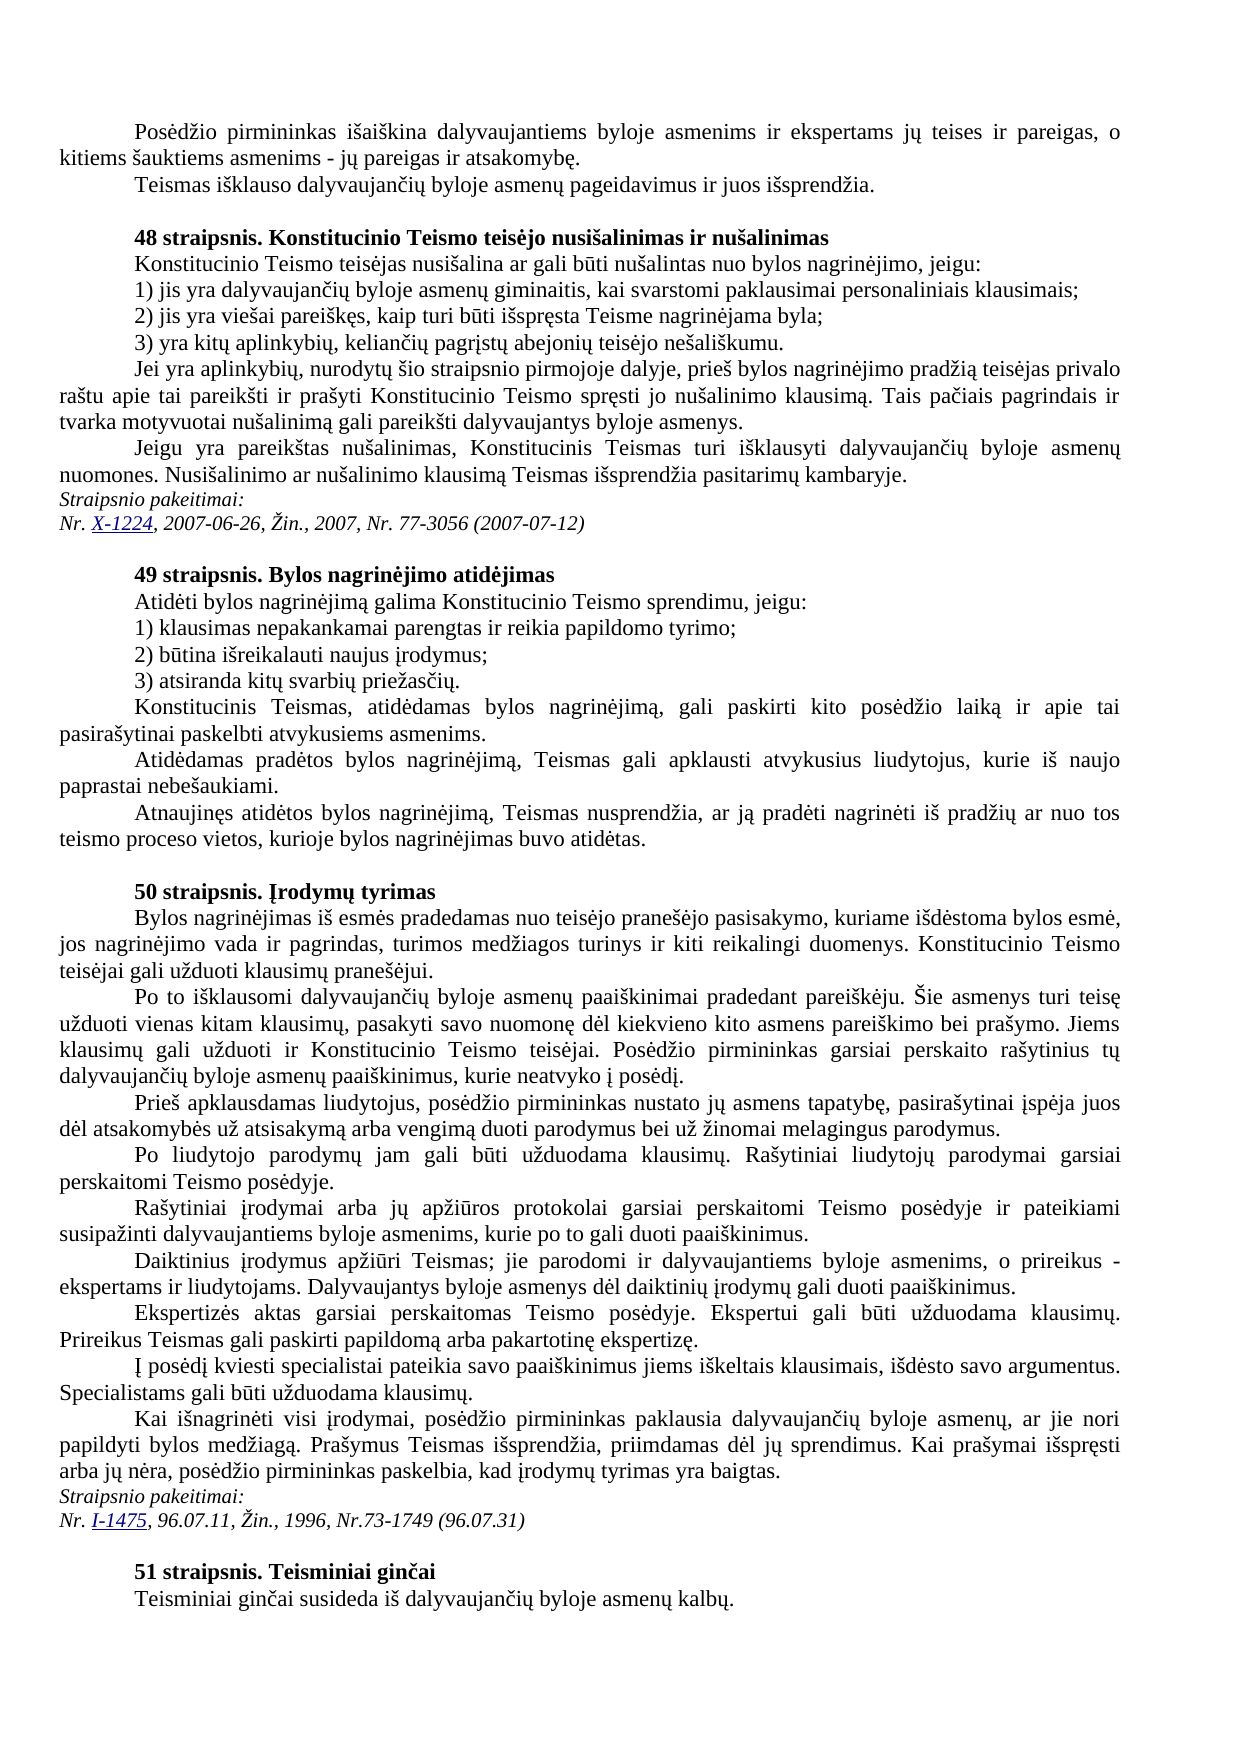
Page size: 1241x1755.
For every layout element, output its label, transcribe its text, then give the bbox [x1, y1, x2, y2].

text Nr. I-1475, 96.07.11, Žin., 1996, Nr.73-1749 (96.07.31) [59, 1508, 1122, 1532]
text Konstitucinio Teismo teisėjas nusišalina ar gali būti nušalintas nuo bylos nagrinėjimo, jeigu: [59, 250, 1122, 276]
text 3) atsiranda kitų svarbių priežasčių. [59, 667, 1122, 693]
text Prieš apklausdamas liudytojus, posėdžio pirmininkas nustato jų asmens tapatybę, pasirašytinai įspėja juos dėl atsakomybės už atsisakymą arba vengimą duoti parodymus bei už žinomai melagingus parodymus. [59, 1089, 1122, 1141]
text Jeigu yra pareikštas nušalinimas, Konstitucinis Teismas turi išklausyti dalyvaujančių byloje asmenų nuomones. Nusišalinimo ar nušalinimo klausimą Teismas išsprendžia pasitarimų kambaryje. [59, 434, 1122, 487]
text Rašytiniai įrodymai arba jų apžiūros protokolai garsiai perskaitomi Teismo posėdyje ir pateikiami susipažinti dalyvaujantiems byloje asmenims, kurie po to gali duoti paaiškinimus. [59, 1194, 1122, 1247]
text 50 straipsnis. Įrodymų tyrimas [59, 878, 1122, 904]
text 51 straipsnis. Teisminiai ginčai [59, 1558, 1122, 1585]
text Jei yra aplinkybių, nurodytų šio straipsnio pirmojoje dalyje, prieš bylos nagrinėjimo pradžią teisėjas privalo raštu apie tai pareikšti ir prašyti Konstitucinio Teismo spręsti jo nušalinimo klausimą. Tais pačiais pagrindais ir tvarka motyvuotai nušalinimą gali pareikšti dalyvaujantys byloje asmenys. [59, 355, 1122, 434]
text Straipsnio pakeitimai: [59, 1484, 1122, 1508]
text 48 straipsnis. Konstitucinio Teismo teisėjo nusišalinimas ir nušalinimas [59, 223, 1122, 250]
text 1) jis yra dalyvaujančių byloje asmenų giminaitis, kai svarstomi paklausimai personaliniais klausimais; [59, 276, 1122, 303]
text Į posėdį kviesti specialistai pateikia savo paaiškinimus jiems iškeltais klausimais, išdėsto savo argumentus. Specialistams gali būti užduodama klausimų. [59, 1352, 1122, 1405]
text Teisminiai ginčai susideda iš dalyvaujančių byloje asmenų kalbų. [59, 1585, 1122, 1611]
text Kai išnagrinėti visi įrodymai, posėdžio pirmininkas paklausia dalyvaujančių byloje asmenų, ar jie nori papildyti bylos medžiagą. Prašymus Teismas išsprendžia, priimdamas dėl jų sprendimus. Kai prašymai išspręsti arba jų nėra, posėdžio pirmininkas paskelbia, kad įrodymų tyrimas yra baigtas. [59, 1405, 1122, 1484]
text Atidėdamas pradėtos bylos nagrinėjimą, Teismas gali apklausti atvykusius liudytojus, kurie iš naujo paprastai nebešaukiami. [59, 746, 1122, 799]
text Atidėti bylos nagrinėjimą galima Konstitucinio Teismo sprendimu, jeigu: [59, 588, 1122, 614]
text Ekspertizės aktas garsiai perskaitomas Teismo posėdyje. Ekspertui gali būti užduodama klausimų. Prireikus Teismas gali paskirti papildomą arba pakartotinę ekspertizę. [59, 1299, 1122, 1352]
text 2) būtina išreikalauti naujus įrodymus; [59, 641, 1122, 667]
text Teismas išklauso dalyvaujančių byloje asmenų pageidavimus ir juos išsprendžia. [59, 171, 1122, 197]
text Konstitucinis Teismas, atidėdamas bylos nagrinėjimą, gali paskirti kito posėdžio laiką ir apie tai pasirašytinai paskelbti atvykusiems asmenims. [59, 693, 1122, 746]
text Po liudytojo parodymų jam gali būti užduodama klausimų. Rašytiniai liudytojų parodymai garsiai perskaitomi Teismo posėdyje. [59, 1141, 1122, 1194]
text 1) klausimas nepakankamai parengtas ir reikia papildomo tyrimo; [59, 614, 1122, 641]
text 49 straipsnis. Bylos nagrinėjimo atidėjimas [59, 562, 1122, 588]
text Nr. X-1224, 2007-06-26, Žin., 2007, Nr. 77-3056 (2007-07-12) [59, 511, 1122, 535]
text Daiktinius įrodymus apžiūri Teismas; jie parodomi ir dalyvaujantiems byloje asmenims, o prireikus - ekspertams ir liudytojams. Dalyvaujantys byloje asmenys dėl daiktinių įrodymų gali duoti paaiškinimus. [59, 1247, 1122, 1299]
text Posėdžio pirmininkas išaiškina dalyvaujantiems byloje asmenims ir ekspertams jų teises ir pareigas, o kitiems šauktiems asmenims - jų pareigas ir atsakomybę. [59, 118, 1122, 171]
text Atnaujinęs atidėtos bylos nagrinėjimą, Teismas nusprendžia, ar ją pradėti nagrinėti iš pradžių ar nuo tos teismo proceso vietos, kurioje bylos nagrinėjimas buvo atidėtas. [59, 799, 1122, 851]
text Bylos nagrinėjimas iš esmės pradedamas nuo teisėjo pranešėjo pasisakymo, kuriame išdėstoma bylos esmė, jos nagrinėjimo vada ir pagrindas, turimos medžiagos turinys ir kiti reikalingi duomenys. Konstitucinio Teismo teisėjai gali užduoti klausimų pranešėjui. [59, 904, 1122, 983]
text 3) yra kitų aplinkybių, keliančių pagrįstų abejonių teisėjo nešališkumu. [59, 329, 1122, 355]
text 2) jis yra viešai pareiškęs, kaip turi būti išspręsta Teisme nagrinėjama byla; [59, 303, 1122, 329]
text Straipsnio pakeitimai: [59, 487, 1122, 511]
text Po to išklausomi dalyvaujančių byloje asmenų paaiškinimai pradedant pareiškėju. Šie asmenys turi teisę užduoti vienas kitam klausimų, pasakyti savo nuomonę dėl kiekvieno kito asmens pareiškimo bei prašymo. Jiems klausimų gali užduoti ir Konstitucinio Teismo teisėjai. Posėdžio pirmininkas garsiai perskaito rašytinius tų dalyvaujančių byloje asmenų paaiškinimus, kurie neatvyko į posėdį. [59, 983, 1122, 1089]
